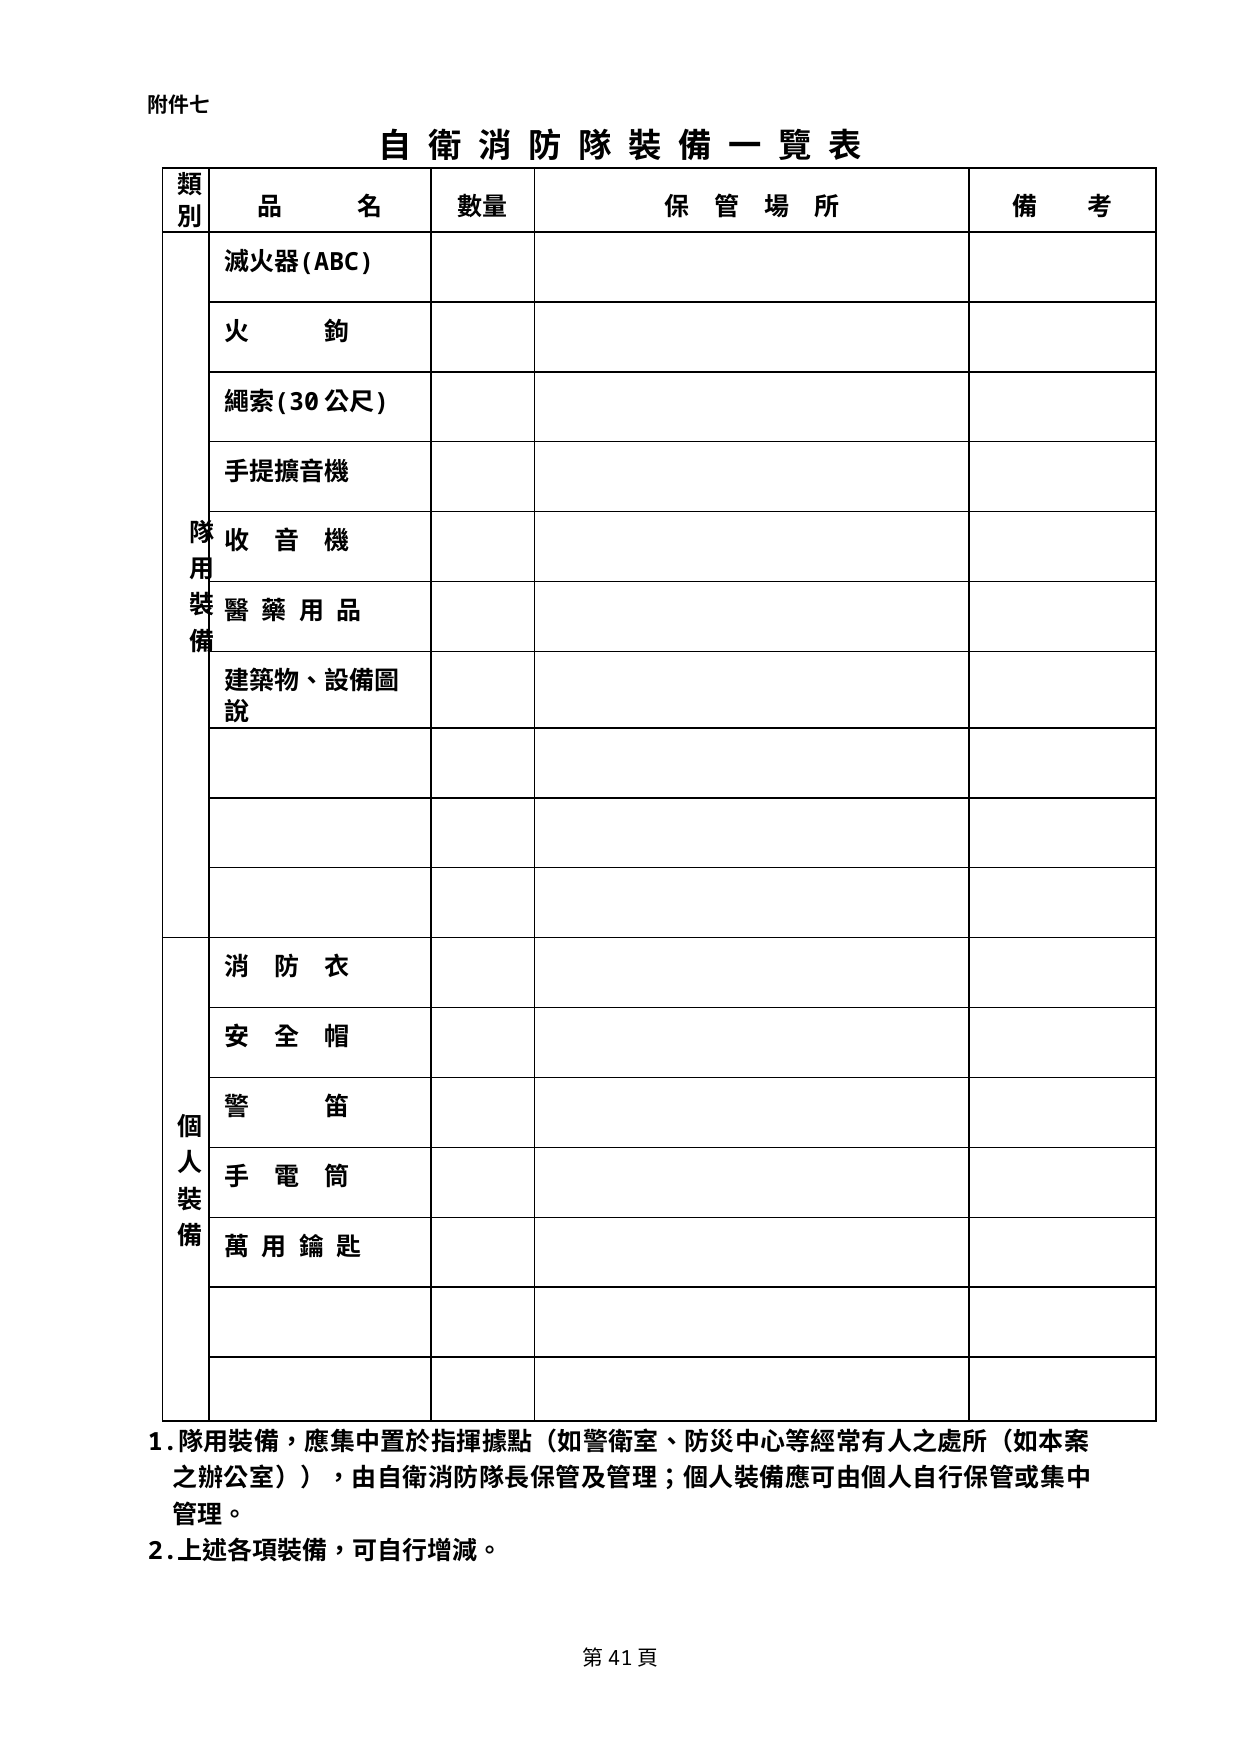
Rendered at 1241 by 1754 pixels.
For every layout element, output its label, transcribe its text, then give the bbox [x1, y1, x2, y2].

table_cell [535, 373, 968, 441]
table_cell [535, 1078, 968, 1146]
table_cell [210, 868, 430, 937]
table_cell 消 防 衣 [210, 938, 430, 1007]
table_cell [970, 373, 1155, 441]
table_cell 醫 藥 用 品 [210, 582, 430, 651]
table_cell [535, 1218, 968, 1286]
table_cell 收 音 機 [210, 512, 430, 581]
table_cell [432, 729, 534, 797]
table_cell [432, 938, 534, 1007]
table_header 品 名 [210, 169, 430, 231]
table_cell [970, 512, 1155, 581]
table_cell [970, 303, 1155, 371]
table_cell [535, 1148, 968, 1216]
table_cell [970, 799, 1155, 867]
table_cell 手提擴音機 [210, 442, 430, 511]
table_cell [432, 652, 534, 727]
table_cell [432, 1148, 534, 1216]
table_cell [432, 582, 534, 651]
table_cell [432, 1358, 534, 1420]
table_cell [210, 1288, 430, 1356]
table_cell [535, 303, 968, 371]
table_cell 萬 用 鑰 匙 [210, 1218, 430, 1286]
table_cell [432, 1288, 534, 1356]
table_cell [535, 512, 968, 581]
table_cell [432, 1008, 534, 1077]
table_cell [535, 799, 968, 867]
table_cell [970, 582, 1155, 651]
table_header 備 考 [970, 169, 1155, 231]
table_cell 隊用裝備 [163, 233, 208, 937]
table_cell [970, 652, 1155, 727]
table_cell [210, 799, 430, 867]
text 附件七 [148, 89, 1092, 119]
table_cell [970, 1288, 1155, 1356]
table_cell [432, 303, 534, 371]
table_header 數量 [432, 169, 534, 231]
table_cell [432, 1078, 534, 1146]
table_cell [210, 1358, 430, 1420]
table_cell [535, 652, 968, 727]
table_cell [970, 868, 1155, 937]
text 2.上述各項裝備，可自行增減。 [148, 1530, 1092, 1567]
table_cell [432, 512, 534, 581]
table_cell [535, 729, 968, 797]
text 1.隊用裝備，應集中置於指揮據點（如警衛室、防災中心等經常有人之處所（如本案之辦公室）），由自衛消防隊長保管及管理；個人裝備應可由個人自行保管或集中管理。 [148, 1422, 1092, 1530]
table_cell [970, 938, 1155, 1007]
table_cell [535, 233, 968, 301]
table_cell [432, 868, 534, 937]
table_cell [210, 729, 430, 797]
table_cell 滅火器(ABC) [210, 233, 430, 301]
table_cell [970, 1358, 1155, 1420]
table_cell [535, 868, 968, 937]
table_cell [970, 729, 1155, 797]
table_cell 安 全 帽 [210, 1008, 430, 1077]
table_cell [432, 1218, 534, 1286]
table_cell [432, 799, 534, 867]
table_cell [970, 1008, 1155, 1077]
table_cell [432, 233, 534, 301]
table_cell [535, 582, 968, 651]
table_cell [535, 1008, 968, 1077]
table_cell [535, 442, 968, 511]
table_header 類別 [163, 169, 208, 231]
table_cell [970, 1148, 1155, 1216]
table_cell 個人裝備 [163, 938, 208, 1420]
table_cell [970, 1218, 1155, 1286]
table_cell [535, 1288, 968, 1356]
table_cell 火 鉤 [210, 303, 430, 371]
table_cell [970, 233, 1155, 301]
text 自 衛 消 防 隊 裝 備 一 覽 表 [148, 119, 1092, 167]
table_cell [970, 1078, 1155, 1146]
table_header 保 管 場 所 [535, 169, 968, 231]
table_cell 建築物、設備圖說 [210, 652, 430, 727]
table_cell 警 笛 [210, 1078, 430, 1146]
table_cell 手 電 筒 [210, 1148, 430, 1216]
table_cell [535, 1358, 968, 1420]
table_cell [432, 373, 534, 441]
table_cell 繩索(30公尺) [210, 373, 430, 441]
table_cell [432, 442, 534, 511]
table_cell [535, 938, 968, 1007]
table_cell [970, 442, 1155, 511]
